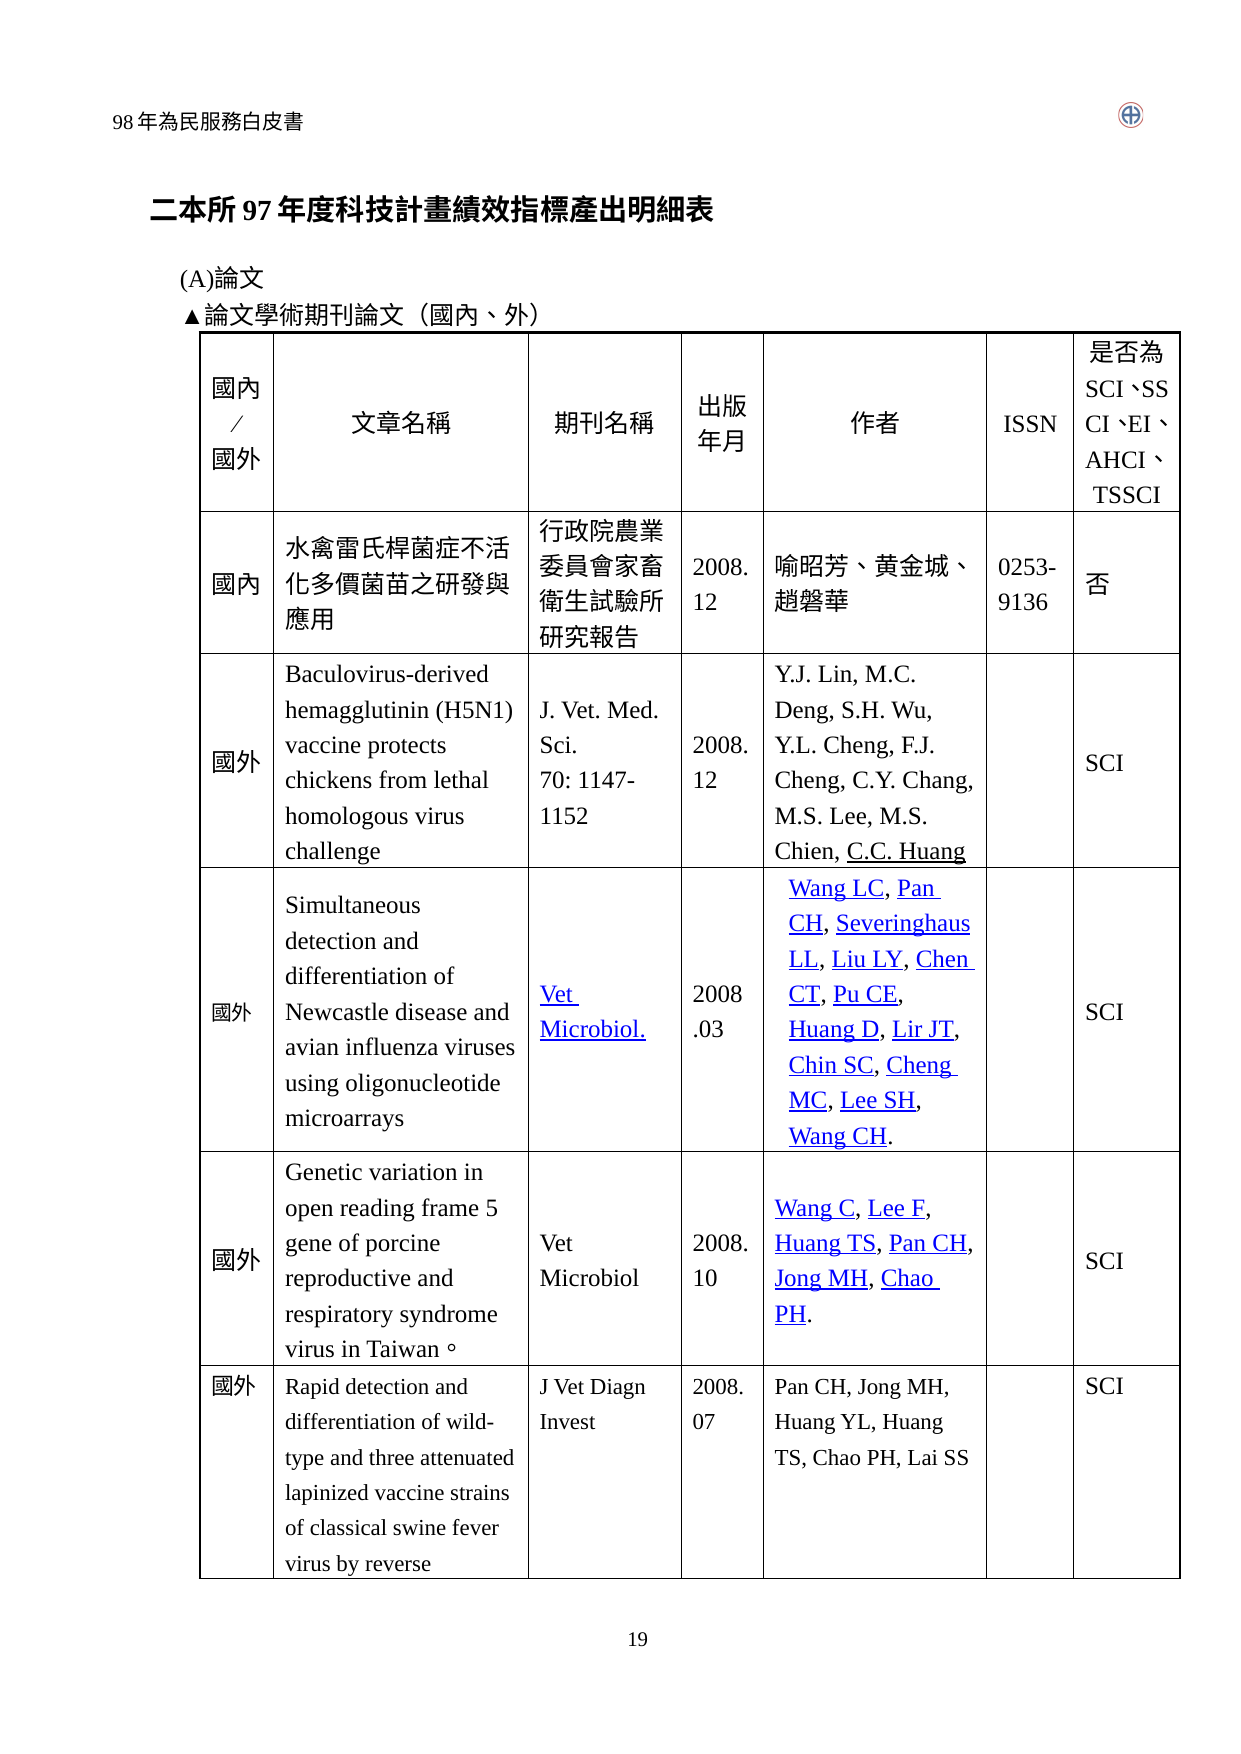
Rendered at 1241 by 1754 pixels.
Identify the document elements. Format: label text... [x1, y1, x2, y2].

text (A)論文 [179, 256, 1162, 296]
table_cell 2008. 12 [682, 512, 763, 653]
table_header 是否為SCI、SSCI、EI、AHCI、TSSCI [1074, 334, 1179, 511]
text 二本所97年度科技計畫績效指標產出明細表 [149, 192, 1162, 227]
table_cell Pan CH, Jong MH, Huang YL, Huang TS, Chao PH, Lai SS [764, 1366, 986, 1578]
table_cell [987, 868, 1073, 1151]
table_cell Vet Microbiol. [529, 868, 681, 1151]
table_cell Simultaneous detection and differentiation of Newcastle disease and avian influenza viruses using oligonucleotide microarrays [274, 868, 528, 1151]
table_cell 國內 [201, 512, 273, 653]
table_cell [987, 1152, 1073, 1365]
table_cell Genetic variation in open reading frame 5 gene of porcine reproductive and respiratory syndrome virus in Taiwan。 [274, 1152, 528, 1365]
table_cell Vet Microbiol [529, 1152, 681, 1365]
table_cell 2008. 07 [682, 1366, 763, 1578]
table_cell [987, 654, 1073, 867]
table_cell SCI [1074, 654, 1179, 867]
table_cell Y.J. Lin, M.C. Deng, S.H. Wu, Y.L. Cheng, F.J. Cheng, C.Y. Chang, M.S. Lee, M.S. Chien, C.C. Huang [764, 654, 986, 867]
table_cell 國外 [201, 1152, 273, 1365]
table_header 出版 年月 [682, 334, 763, 511]
table_cell 否 [1074, 512, 1179, 653]
table_cell 國外 [201, 868, 273, 1151]
table_cell J. Vet. Med. Sci. 70: 1147-1152 [529, 654, 681, 867]
table_cell 行政院農業委員會家畜衛生試驗所研究報告 [529, 512, 681, 653]
table_cell SCI [1074, 1152, 1179, 1365]
table_cell Wang LC, Pan CH, Severinghaus LL, Liu LY, Chen CT, Pu CE, Huang D, Lir JT, Chin SC, Cheng MC, Lee SH, Wang CH. [764, 868, 986, 1151]
text ▲論文學術期刊論文（國內、外） [179, 296, 1162, 331]
table_cell 2008 .03 [682, 868, 763, 1151]
picture [1118, 102, 1144, 128]
table_header 期刊名稱 [529, 334, 681, 511]
table_header 作者 [764, 334, 986, 511]
table_cell 2008.10 [682, 1152, 763, 1365]
table_cell 國外 [201, 1366, 273, 1578]
table_cell [987, 1366, 1073, 1578]
table_cell Baculovirus-derived hemagglutinin (H5N1) vaccine protects chickens from lethal homologous virus challenge [274, 654, 528, 867]
table_cell Wang C, Lee F, Huang TS, Pan CH, Jong MH, Chao PH. [764, 1152, 986, 1365]
table_header ISSN [987, 334, 1073, 511]
table_cell 國外 [201, 654, 273, 867]
table_cell Rapid detection and differentiation of wild-type and three attenuated lapinized vaccine strains of classical swine fever virus by reverse [274, 1366, 528, 1578]
table_header 文章名稱 [274, 334, 528, 511]
table_cell 水禽雷氏桿菌症不活化多價菌苗之研發與應用 [274, 512, 528, 653]
table_cell 喻昭芳、黄金城、趙磐華 [764, 512, 986, 653]
table_cell J Vet Diagn Invest [529, 1366, 681, 1578]
table_cell 0253-9136 [987, 512, 1073, 653]
table_cell 2008. 12 [682, 654, 763, 867]
table_cell SCI [1074, 868, 1179, 1151]
table_cell SCI [1074, 1366, 1179, 1578]
table_header 國內 ∕ 國外 [201, 334, 273, 511]
